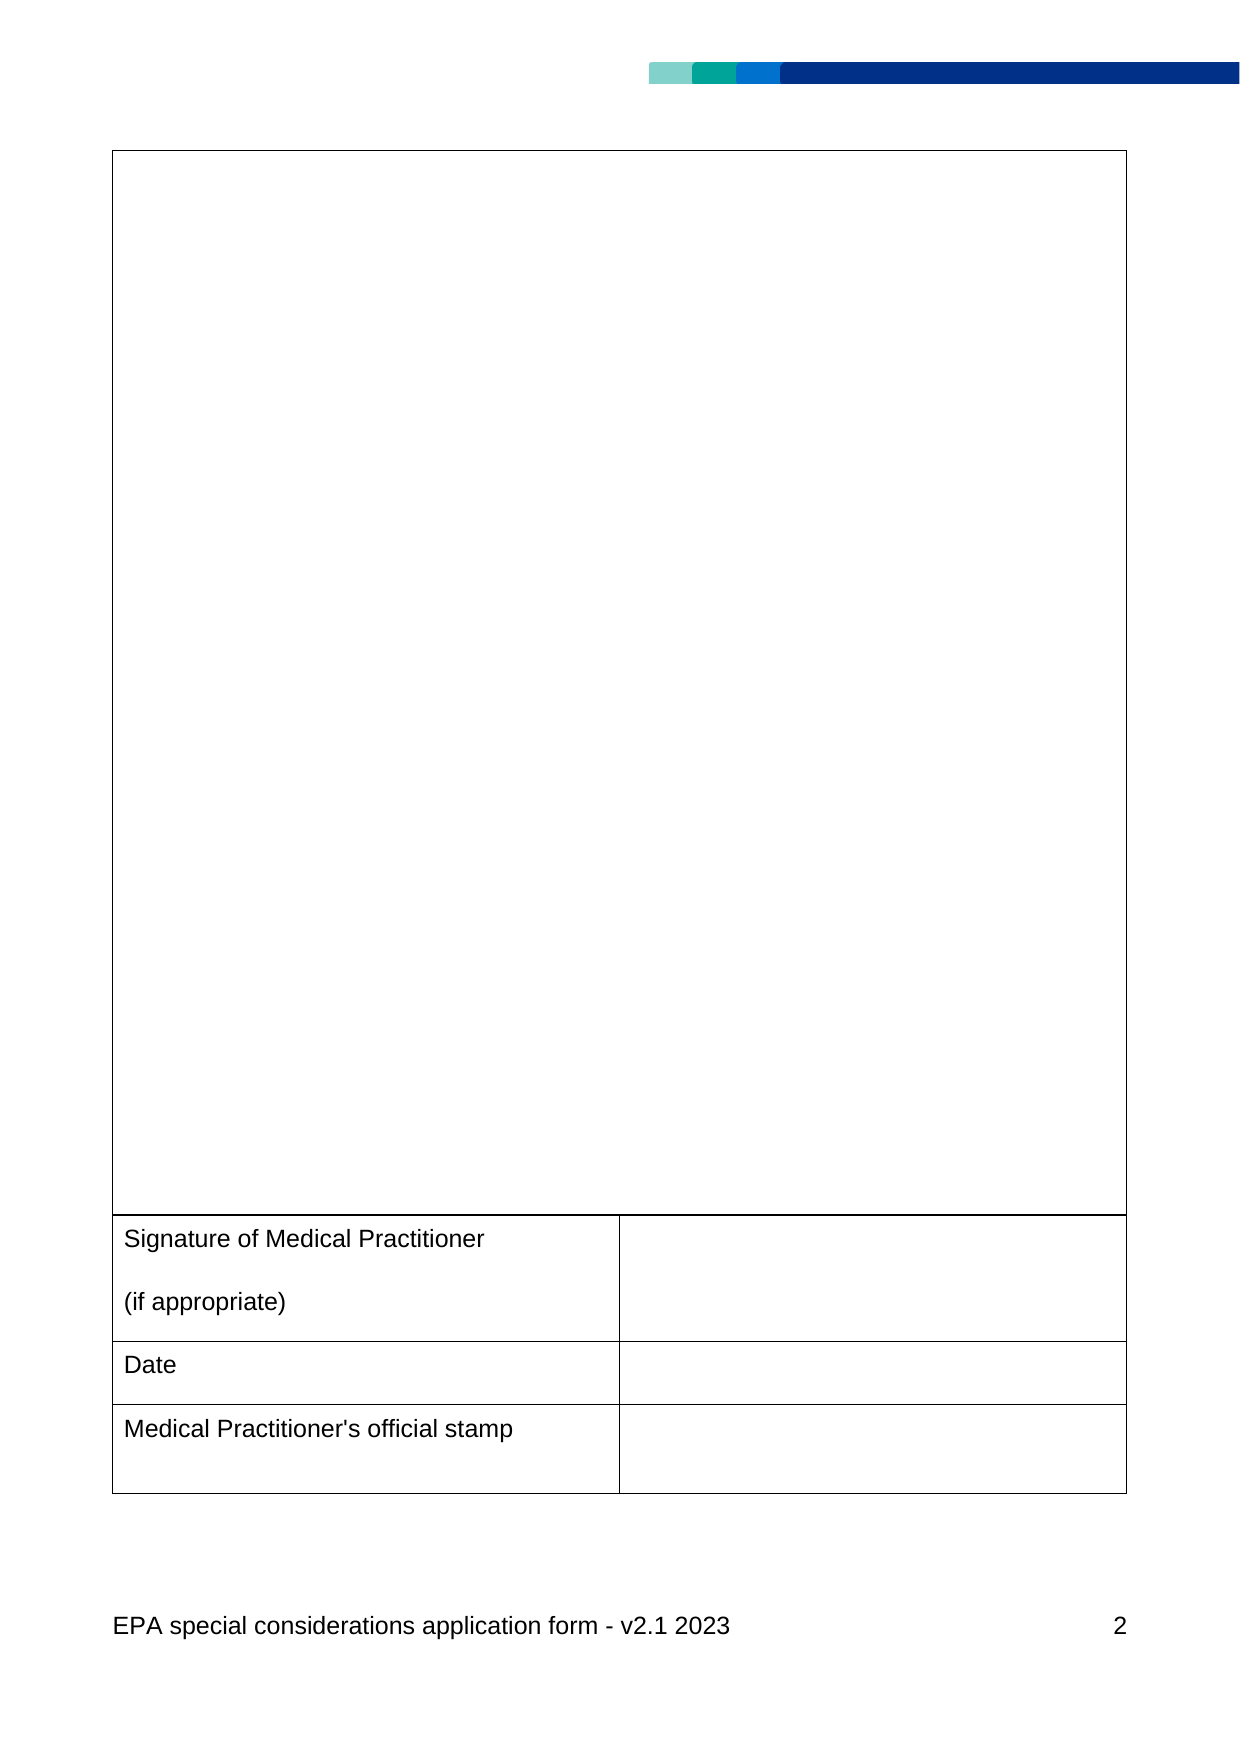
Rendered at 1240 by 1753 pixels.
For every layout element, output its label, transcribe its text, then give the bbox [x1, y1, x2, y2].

table_cell [620, 1405, 1126, 1493]
table_cell Date [113, 1342, 619, 1404]
table_cell Medical Practitioner's official stamp [113, 1405, 619, 1493]
table_header [620, 1216, 1126, 1341]
table_header [113, 151, 1126, 1213]
table_header Signature of Medical Practitioner (if appropriate) [113, 1216, 619, 1341]
table_cell [620, 1342, 1126, 1404]
